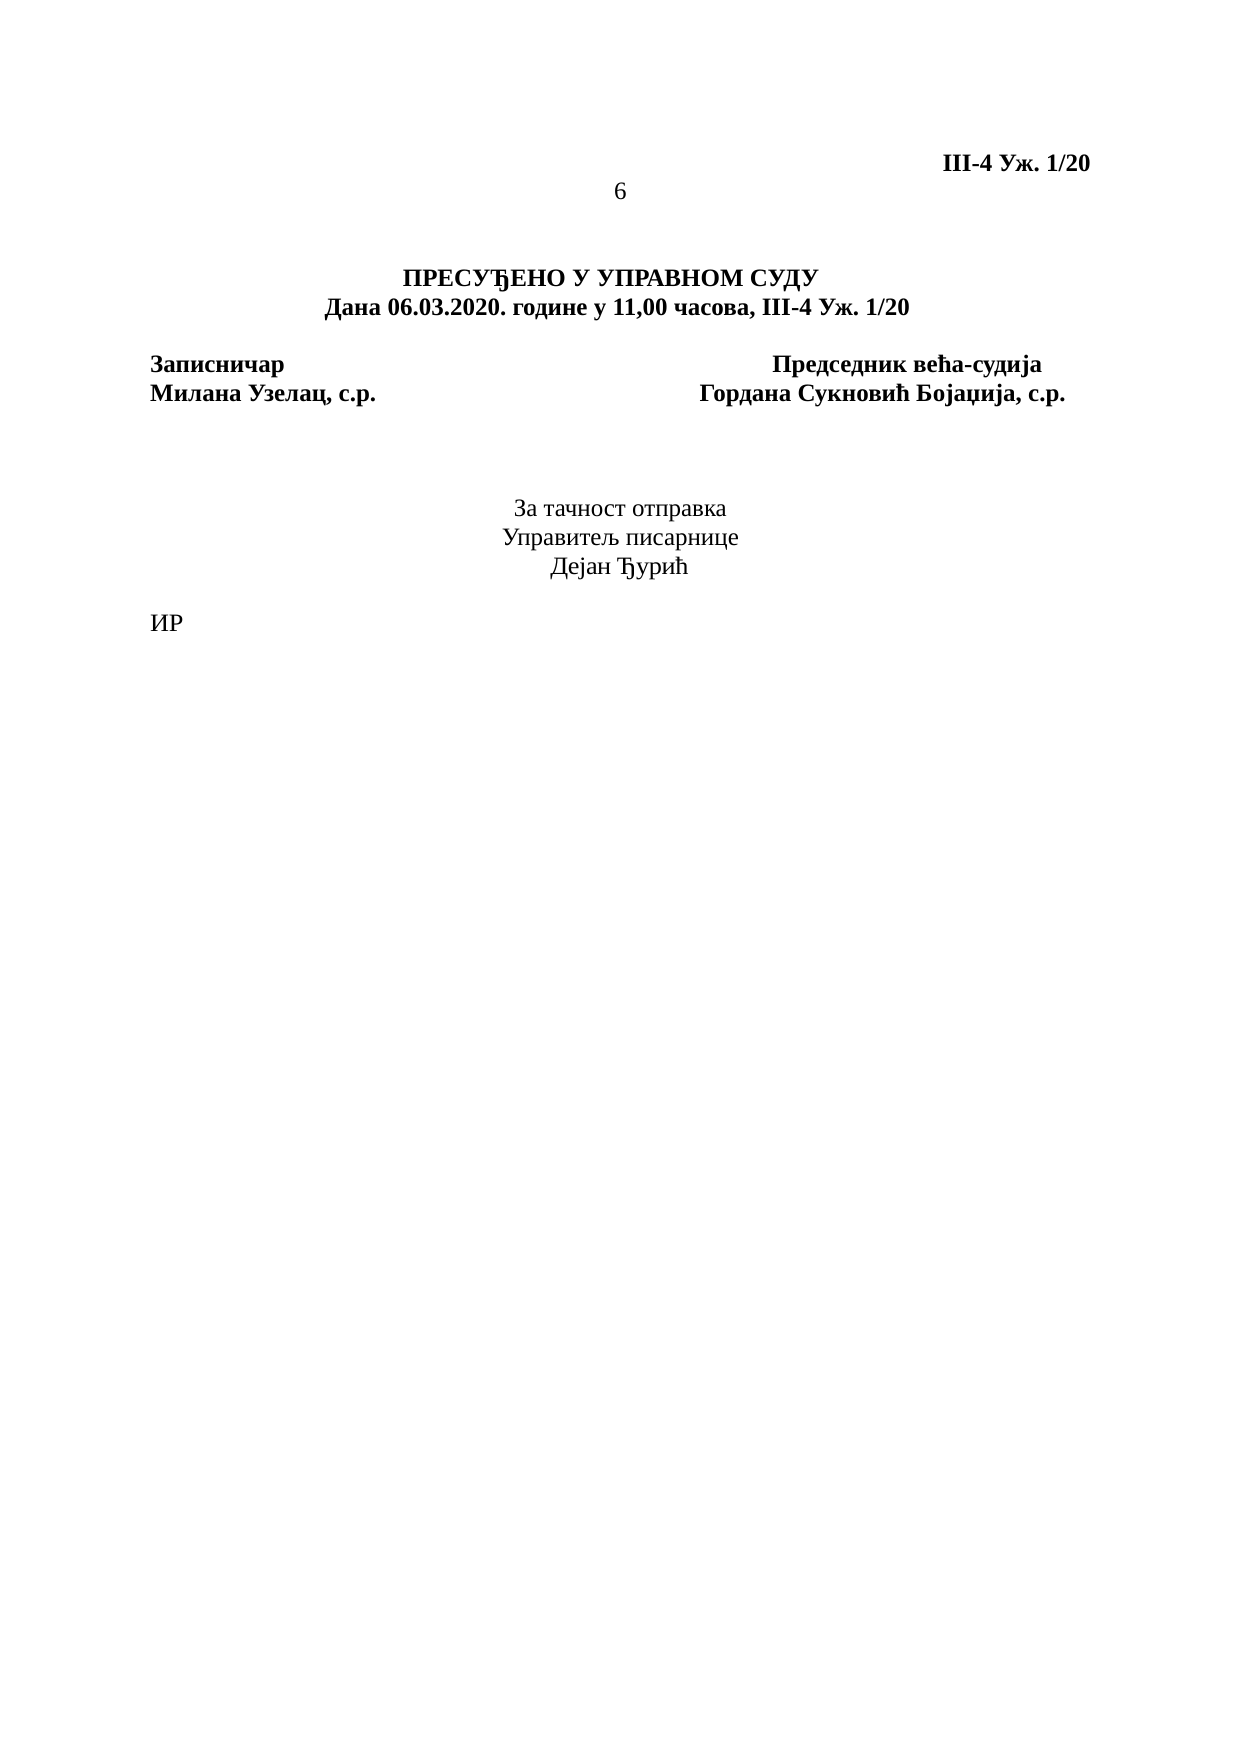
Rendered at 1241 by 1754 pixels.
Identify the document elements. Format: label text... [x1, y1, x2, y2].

text За тачност отправка [150, 493, 1090, 522]
text ПРЕСУЂЕНО У УПРАВНОМ СУДУ [297, 263, 1090, 292]
text Управитељ писарнице [150, 522, 1090, 551]
text ИР [150, 608, 1089, 637]
text Записничар Председник већа-судија [150, 349, 1090, 378]
text Милана Узелац, с.р. Гордана Сукновић Бојаџија, с.р. [150, 378, 1090, 407]
text Дана 06.03.2020. године у 11,00 часова, III-4 Уж. 1/20 [150, 292, 1090, 321]
text Дејан Ђурић [150, 551, 1089, 579]
